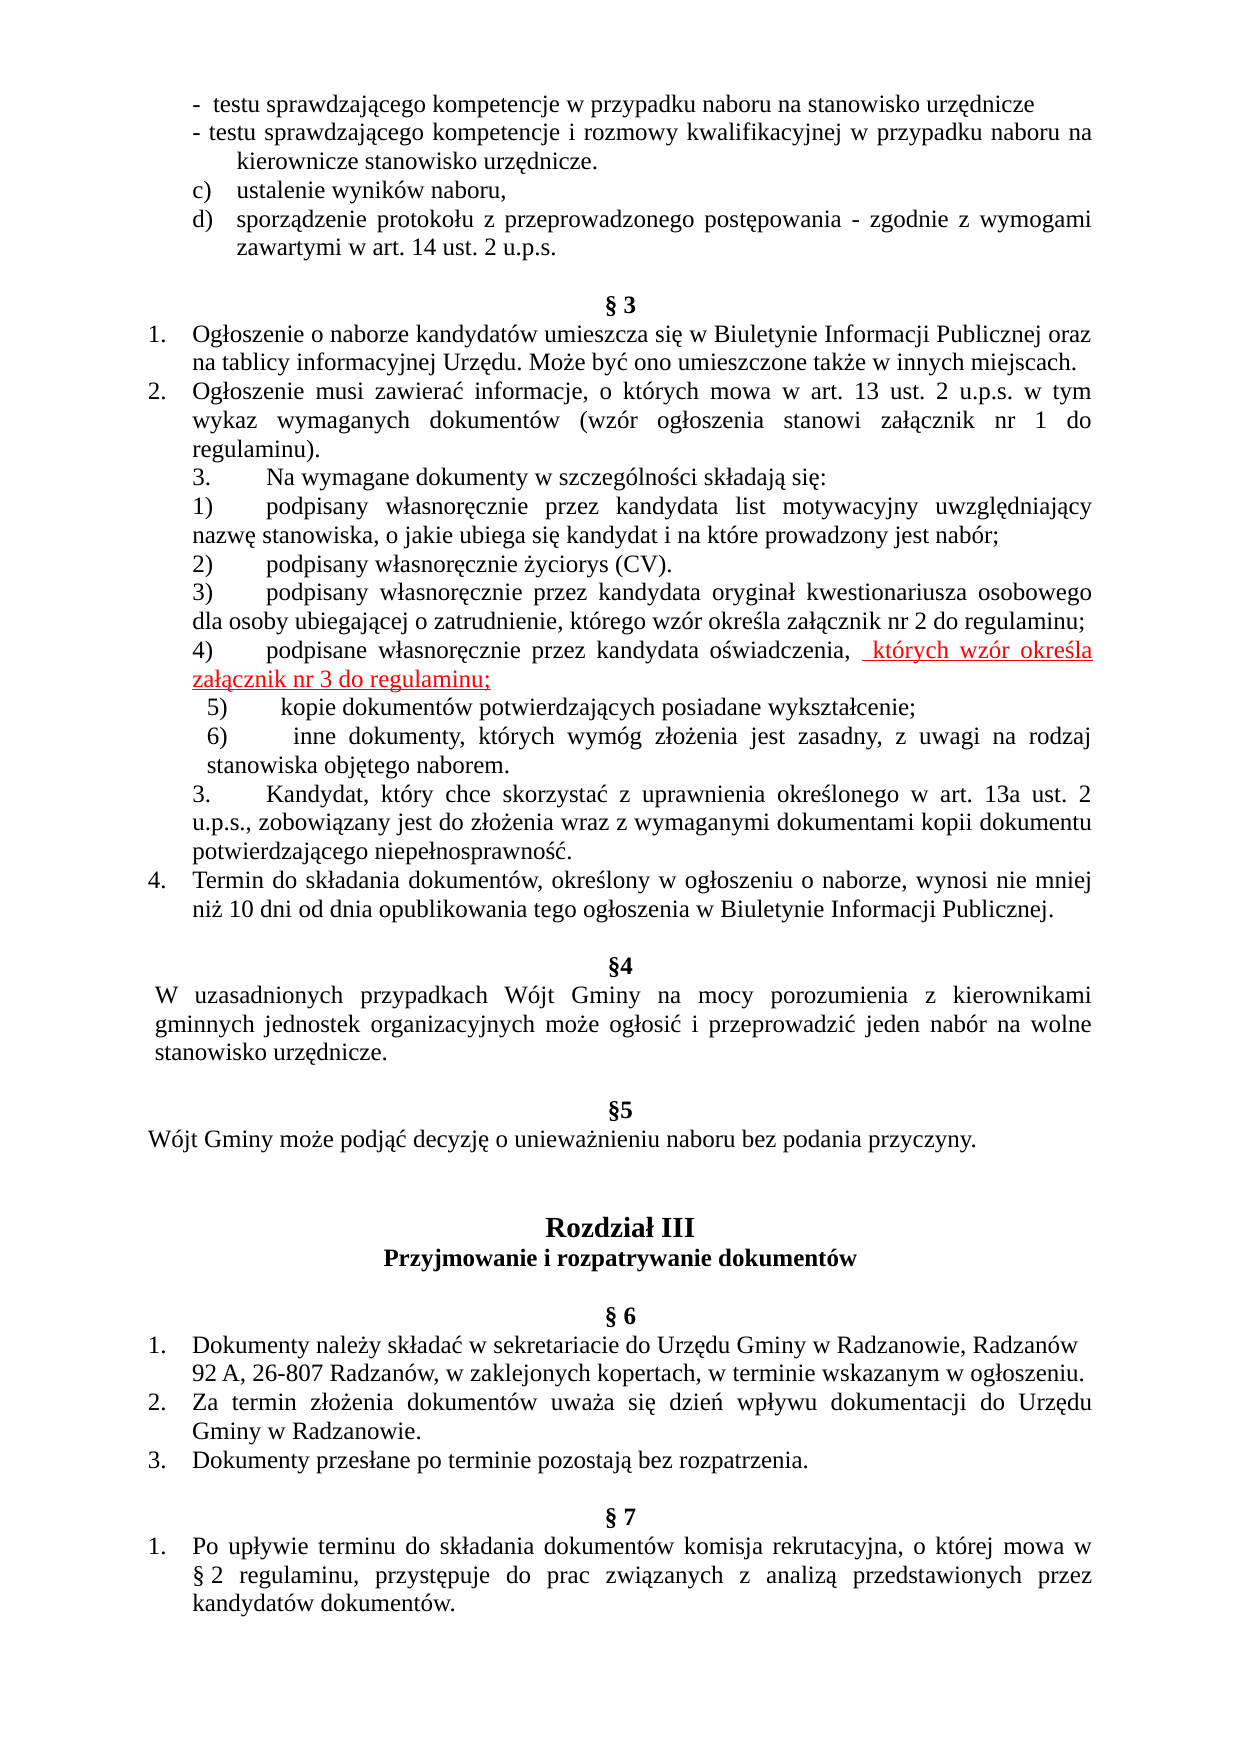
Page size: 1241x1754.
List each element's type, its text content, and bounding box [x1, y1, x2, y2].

list Dokumenty należy składać w sekretariacie do Urzędu Gminy w Radzanowie, Radzanów 92 A, 26-807 Radzanów, w zaklejonych kopertach, w terminie wskazanym w ogłoszeniu. [148, 1330, 1093, 1387]
list podpisany własnoręcznie przez kandydata oryginał kwestionariusza osobowego dla osoby ubiegającej o zatrudnienie, którego wzór określa załącznik nr 2 do regulaminu; [192, 577, 1093, 635]
text d) sporządzenie protokołu z przeprowadzonego postępowania - zgodnie z wymogami zawartymi w art. 14 ust. 2 u.p.s. [192, 204, 1093, 261]
list Kandydat, który chce skorzystać z uprawnienia określonego w art. 13a ust. 2 u.p.s., zobowiązany jest do złożenia wraz z wymaganymi dokumentami kopii dokumentu potwierdzającego niepełnosprawność. [192, 779, 1093, 865]
text §5 [148, 1095, 1093, 1124]
text W uzasadnionych przypadkach Wójt Gminy na mocy porozumienia z kierownikami gminnych jednostek organizacyjnych może ogłosić i przeprowadzić jeden nabór na wolne stanowisko urzędnicze. [154, 980, 1093, 1066]
list Dokumenty przesłane po terminie pozostają bez rozpatrzenia. [148, 1445, 1093, 1473]
text 1. Ogłoszenie o naborze kandydatów umieszcza się w Biuletynie Informacji Publicznej oraz na tablicy informacyjnej Urzędu. Może być ono umieszczone także w innych miejscach. [148, 319, 1093, 376]
text Rozdział III [148, 1210, 1093, 1243]
text - testu sprawdzającego kompetencje w przypadku naboru na stanowisko urzędnicze [192, 89, 1093, 117]
text c) ustalenie wyników naboru, [192, 175, 1093, 204]
text § 7 [148, 1502, 1093, 1531]
text 1. Po upływie terminu do składania dokumentów komisja rekrutacyjna, o której mowa w § 2 regulaminu, przystępuje do prac związanych z analizą przedstawionych przez kandydatów dokumentów. [148, 1531, 1093, 1617]
list kopie dokumentów potwierdzających posiadane wykształcenie; [207, 692, 1093, 721]
text § 6 [148, 1301, 1093, 1330]
text §4 [148, 951, 1093, 980]
text 2. Ogłoszenie musi zawierać informacje, o których mowa w art. 13 ust. 2 u.p.s. w tym wykaz wymaganych dokumentów (wzór ogłoszenia stanowi załącznik nr 1 do regulaminu). [148, 376, 1093, 462]
text Wójt Gminy może podjąć decyzję o unieważnieniu naboru bez podania przyczyny. [148, 1124, 1093, 1152]
list Na wymagane dokumenty w szczególności składają się: [192, 462, 1093, 491]
list podpisany własnoręcznie przez kandydata list motywacyjny uwzględniający nazwę stanowiska, o jakie ubiega się kandydat i na które prowadzony jest nabór; [192, 491, 1093, 549]
text 4. Termin do składania dokumentów, określony w ogłoszeniu o naborze, wynosi nie mniej niż 10 dni od dnia opublikowania tego ogłoszenia w Biuletynie Informacji Publicznej. [148, 865, 1093, 922]
list inne dokumenty, których wymóg złożenia jest zasadny, z uwagi na rodzaj stanowiska objętego naborem. [207, 721, 1093, 779]
list podpisane własnoręcznie przez kandydata oświadczenia, których wzór określa załącznik nr 3 do regulaminu; [192, 635, 1093, 692]
text Przyjmowanie i rozpatrywanie dokumentów [148, 1243, 1093, 1272]
text - testu sprawdzającego kompetencje i rozmowy kwalifikacyjnej w przypadku naboru na kierownicze stanowisko urzędnicze. [192, 117, 1093, 175]
text § 3 [148, 290, 1093, 319]
list podpisany własnoręcznie życiorys (CV). [192, 549, 1093, 577]
list Za termin złożenia dokumentów uważa się dzień wpływu dokumentacji do Urzędu Gminy w Radzanowie. [148, 1387, 1093, 1445]
